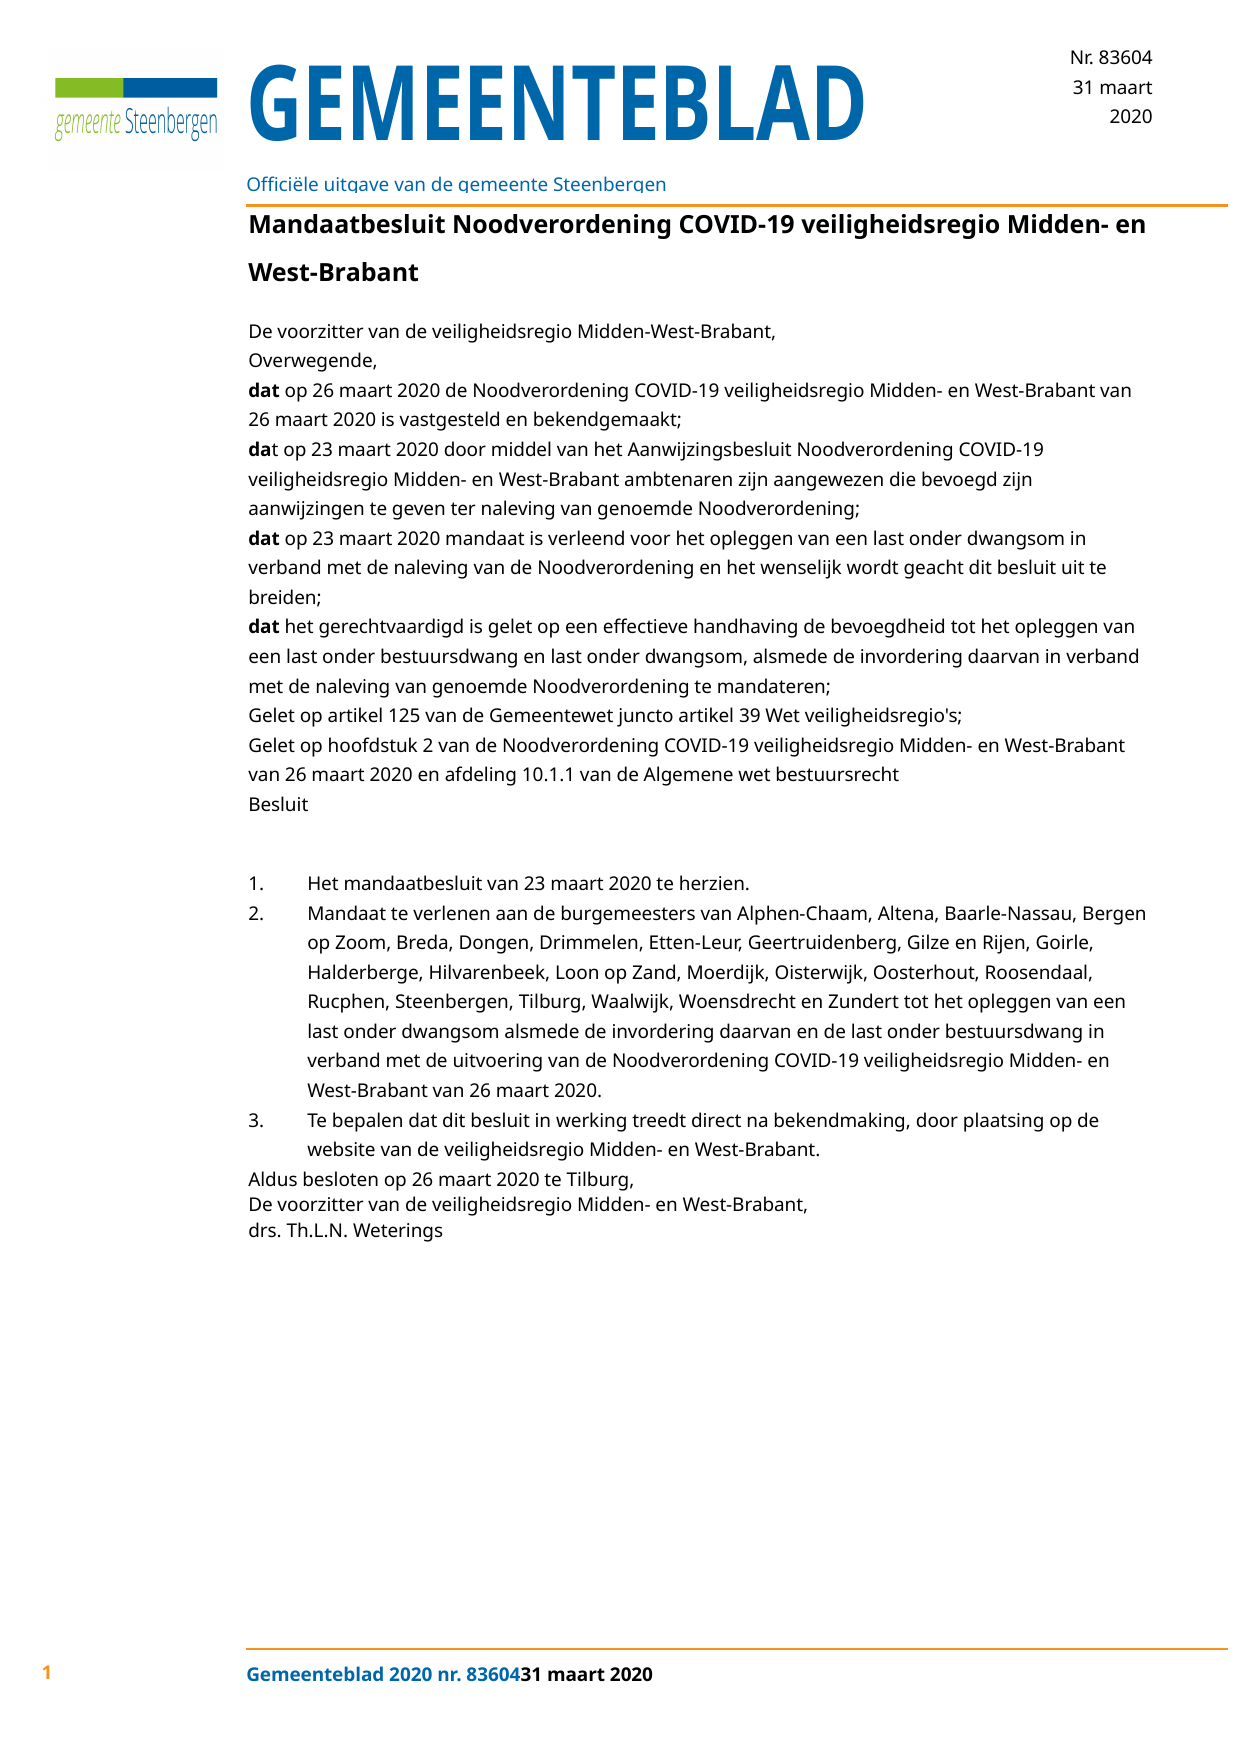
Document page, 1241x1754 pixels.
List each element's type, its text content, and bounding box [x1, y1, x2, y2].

text Mandaatbesluit Noodverordening COVID-19 veiligheidsregio Midden- en West-Brabant [248, 207, 1152, 288]
picture [41, 47, 231, 172]
text Aldus besloten op 26 maart 2020 te Tilburg, [248, 1166, 1152, 1192]
text dat op 23 maart 2020 door middel van het Aanwijzingsbesluit Noodverordening COVID-19 veiligheidsregio Midden- en West-Brabant ambtenaren zijn aangewezen die bevoegd zijn aanwijzingen te geven ter naleving van genoemde Noodverordening; [248, 436, 1152, 521]
list Het mandaatbesluit van 23 maart 2020 te herzien. [248, 870, 1152, 896]
text dat het gerechtvaardigd is gelet op een effectieve handhaving de bevoegdheid tot het opleggen van een last onder bestuursdwang en last onder dwangsom, alsmede de invordering daarvan in verband met de naleving van genoemde Noodverordening te mandateren; [248, 614, 1152, 699]
text Gelet op artikel 125 van de Gemeentewet juncto artikel 39 Wet veiligheidsregio's; [248, 702, 1152, 728]
text De voorzitter van de veiligheidsregio Midden- en West-Brabant, [248, 1192, 1152, 1217]
text dat op 26 maart 2020 de Noodverordening COVID-19 veiligheidsregio Midden- en West-Brabant van 26 maart 2020 is vastgesteld en bekendgemaakt; [248, 377, 1152, 432]
list Mandaat te verlenen aan de burgemeesters van Alphen-Chaam, Altena, Baarle-Nassau, Bergen op Zoom, Breda, Dongen, Drimmelen, Etten-Leur, Geertruidenberg, Gilze en Rijen, Goirle, Halderberge, Hilvarenbeek, Loon op Zand, Moerdijk, Oisterwijk, Oosterhout, Roosendaal, Rucphen, Steenbergen, Tilburg, Waalwijk, Woensdrecht en Zundert tot het opleggen van een last onder dwangsom alsmede de invordering daarvan en de last onder bestuursdwang in verband met de uitvoering van de Noodverordening COVID-19 veiligheidsregio Midden- en West-Brabant van 26 maart 2020. [248, 900, 1152, 1103]
text De voorzitter van de veiligheidsregio Midden-West-Brabant, [248, 318, 1152, 344]
text Overwegende, [248, 347, 1152, 373]
text dat op 23 maart 2020 mandaat is verleend voor het opleggen van een last onder dwangsom in verband met de naleving van de Noodverordening en het wenselijk wordt geacht dit besluit uit te breiden; [248, 525, 1152, 610]
text Gelet op hoofdstuk 2 van de Noodverordening COVID-19 veiligheidsregio Midden- en West-Brabant van 26 maart 2020 en afdeling 10.1.1 van de Algemene wet bestuursrecht [248, 732, 1152, 787]
text Besluit [248, 791, 1152, 817]
text drs. Th.L.N. Weterings [248, 1217, 1152, 1243]
list Te bepalen dat dit besluit in werking treedt direct na bekendmaking, door plaatsing op de website van de veiligheidsregio Midden- en West-Brabant. [248, 1107, 1152, 1162]
